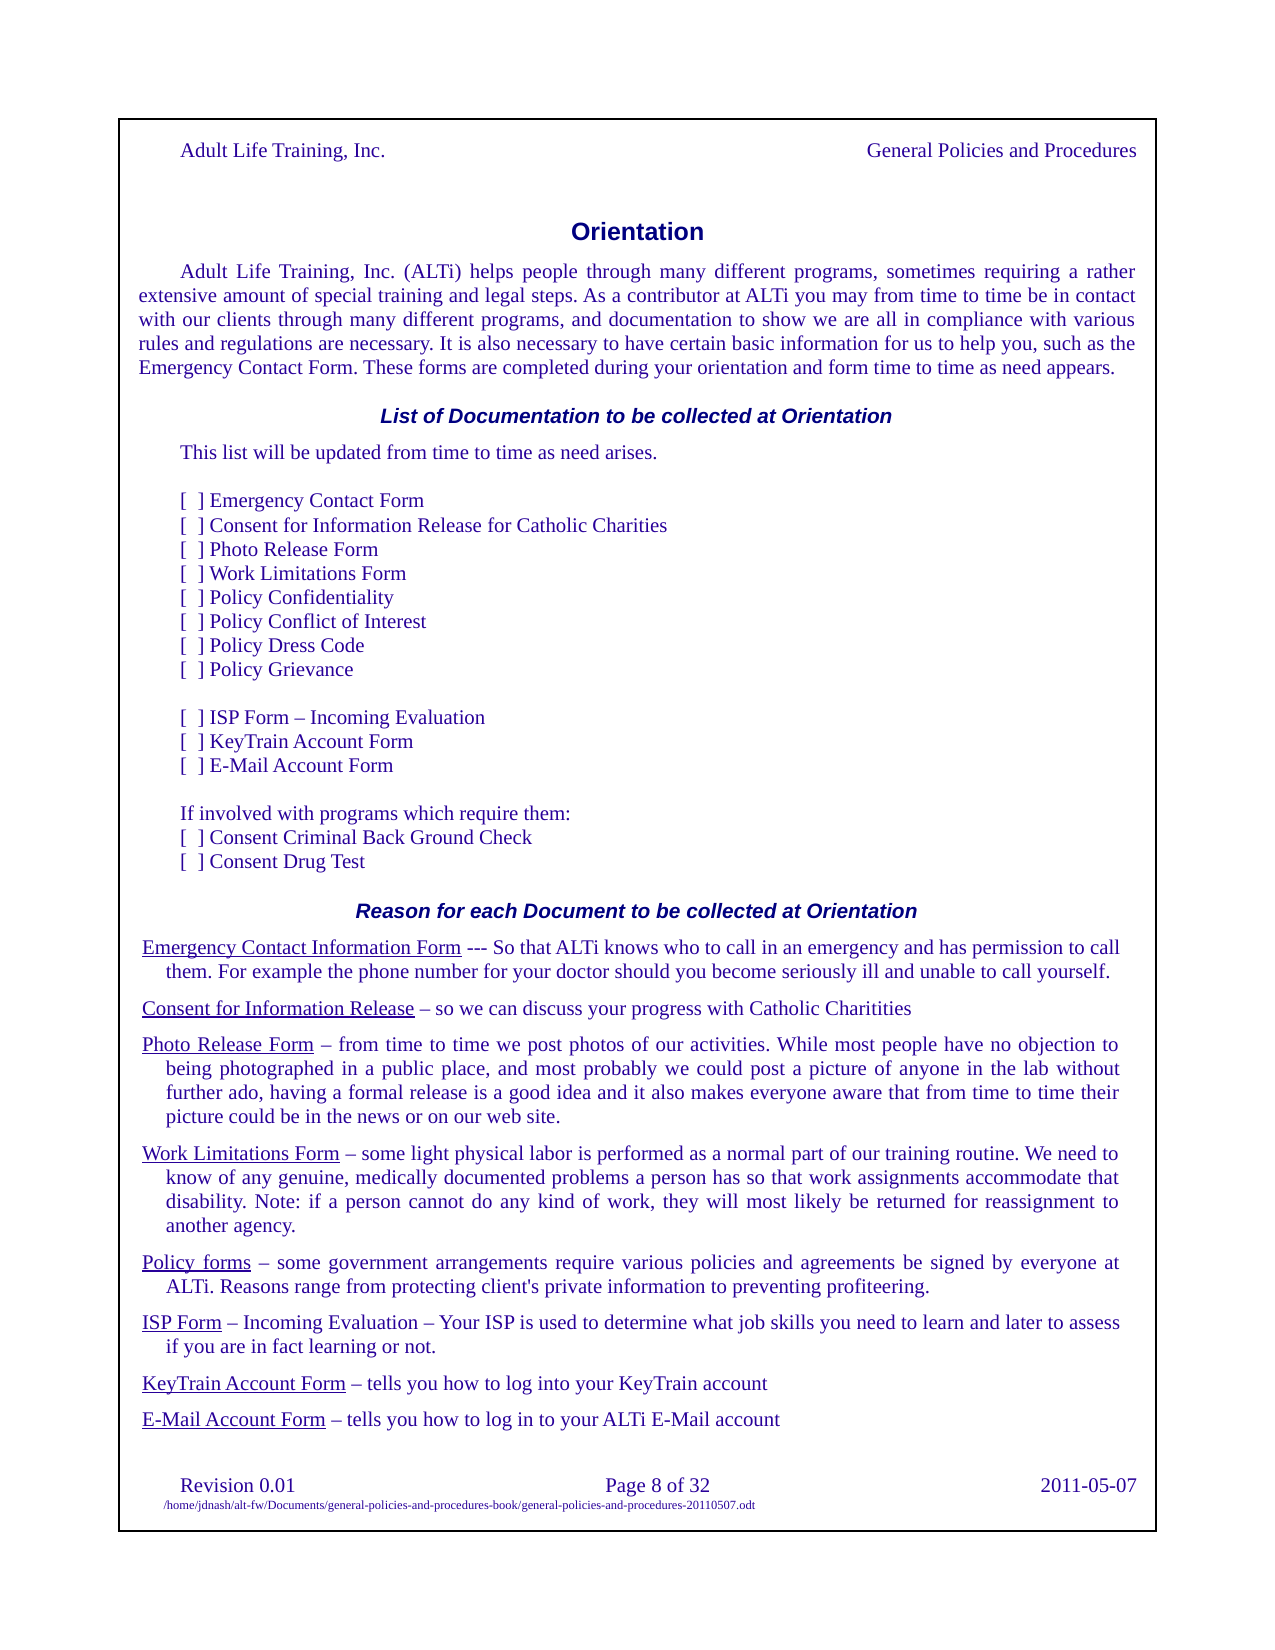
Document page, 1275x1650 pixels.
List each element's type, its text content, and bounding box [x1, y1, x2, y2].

text [ ] Emergency Contact Form [138, 488, 1137, 512]
subtitle Reason for each Document to be collected at Orientation [138, 898, 1137, 922]
text [ ] Work Limitations Form [138, 561, 1137, 585]
text [ ] Photo Release Form [138, 537, 1137, 561]
text [ ] E-Mail Account Form [138, 753, 1137, 777]
text ISP Form – Incoming Evaluation – Your ISP is used to determine what job skills you need to learn and later to assess if you are in fact learning or not. [142, 1310, 1121, 1358]
text [ ] Policy Confidentiality [138, 585, 1137, 609]
text Work Limitations Form – some light physical labor is performed as a normal part of our training routine. We need to know of any genuine, medically documented problems a person has so that work assignments accommodate that disability. Note: if a person cannot do any kind of work, they will most likely be returned for reassignment to another agency. [142, 1141, 1121, 1237]
text [ ] Policy Conflict of Interest [138, 609, 1137, 633]
text This list will be updated from time to time as need arises. [138, 440, 1137, 464]
text [ ] Consent Criminal Back Ground Check [138, 825, 1137, 849]
text [ ] Policy Grievance [138, 657, 1137, 681]
text [ ] Consent for Information Release for Catholic Charities [138, 512, 1137, 537]
subtitle List of Documentation to be collected at Orientation [138, 404, 1137, 428]
text [ ] KeyTrain Account Form [138, 729, 1137, 753]
text KeyTrain Account Form – tells you how to log into your KeyTrain account [142, 1371, 1121, 1395]
text If involved with programs which require them: [138, 801, 1137, 825]
text Consent for Information Release – so we can discuss your progress with Catholic Charitities [142, 996, 1121, 1019]
subtitle Orientation [138, 217, 1137, 246]
text [ ] Policy Dress Code [138, 633, 1137, 657]
text Policy forms – some government arrangements require various policies and agreements be signed by everyone at ALTi. Reasons range from protecting client's private information to preventing profiteering. [142, 1249, 1121, 1298]
text [ ] Consent Drug Test [138, 849, 1137, 873]
text Photo Release Form – from time to time we post photos of our activities. While most people have no objection to being photographed in a public place, and most probably we could post a picture of anyone in the lab without further ado, having a formal release is a good idea and it also makes everyone aware that from time to time their picture could be in the news or on our web site. [142, 1032, 1121, 1128]
text Adult Life Training, Inc. (ALTi) helps people through many different programs, sometimes requiring a rather extensive amount of special training and legal steps. As a contributor at ALTi you may from time to time be in contact with our clients through many different programs, and documentation to show we are all in compliance with various rules and regulations are necessary. It is also necessary to have certain basic information for us to help you, such as the Emergency Contact Form. These forms are completed during your orientation and form time to time as need appears. [138, 258, 1137, 379]
text Emergency Contact Information Form --- So that ALTi knows who to call in an emergency and has permission to call them. For example the phone number for your doctor should you become seriously ill and unable to call yourself. [142, 935, 1121, 983]
text E-Mail Account Form – tells you how to log in to your ALTi E-Mail account [142, 1407, 1121, 1431]
text [ ] ISP Form – Incoming Evaluation [138, 705, 1137, 729]
